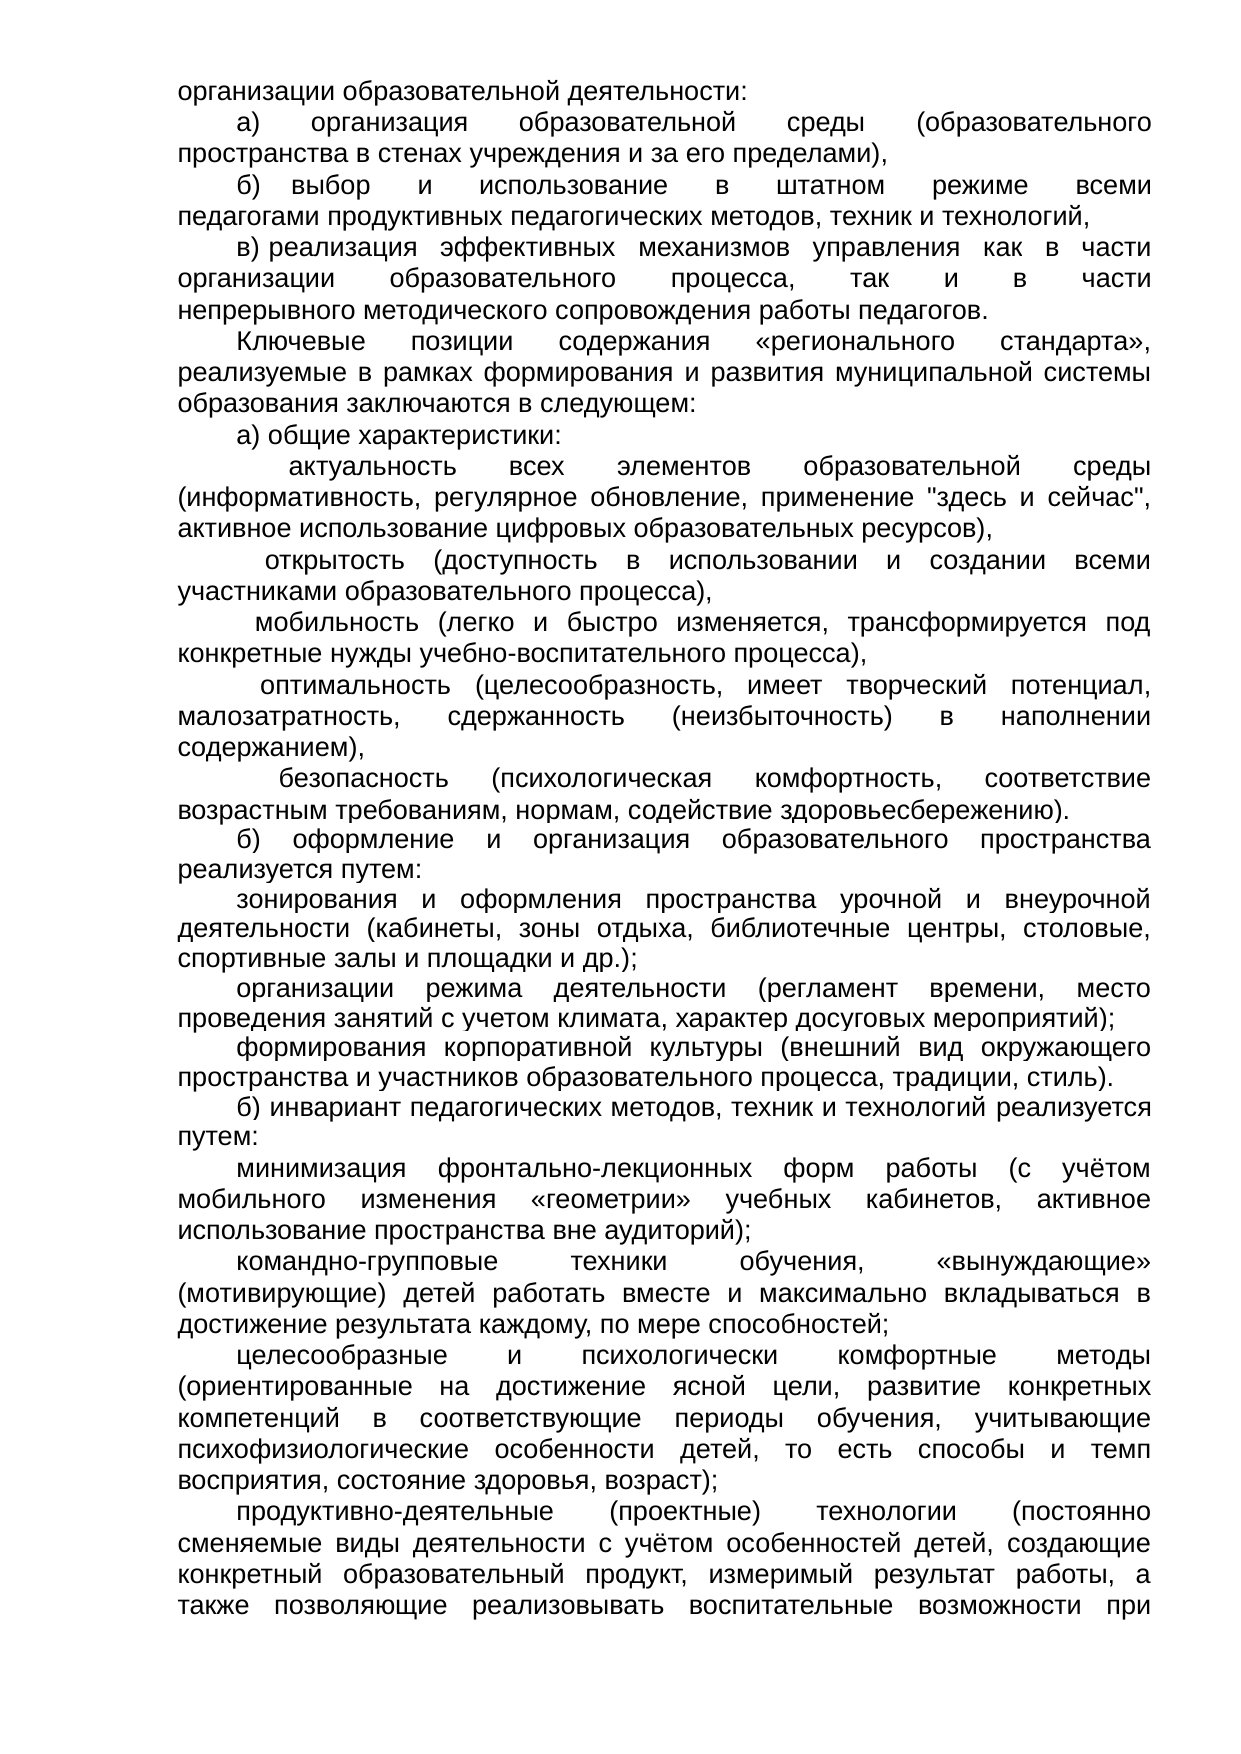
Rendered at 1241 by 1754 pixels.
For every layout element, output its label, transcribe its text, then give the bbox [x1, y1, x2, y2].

text формирования корпоративной культуры (внешний вид окружающего пространства и участников образовательного процесса, традиции, стиль). [177, 1033, 1152, 1092]
text открытость (доступность в использовании и создании всеми участниками образовательного процесса), [177, 544, 1152, 606]
text командно-групповые техники обучения, «вынуждающие» (мотивирующие) детей работать вместе и максимально вкладываться в достижение результата каждому, по мере способностей; [177, 1245, 1152, 1339]
text Ключевые позиции содержания «регионального стандарта», реализуемые в рамках формирования и развития муниципальной системы образования заключаются в следующем: [177, 325, 1152, 419]
text а) организация образовательной среды (образовательного пространства в стенах учреждения и за его пределами), [177, 106, 1152, 169]
text б) выбор и использование в штатном режиме всеми педагогами продуктивных педагогических методов, техник и технологий, [177, 169, 1152, 231]
text организации образовательной деятельности: [177, 75, 1152, 106]
text безопасность (психологическая комфортность, соответствие возрастным требованиям, нормам, содействие здоровьесбережению). [177, 762, 1152, 825]
text мобильность (легко и быстро изменяется, трансформируется под конкретные нужды учебно-воспитательного процесса), [177, 606, 1152, 669]
text оптимальность (целесообразность, имеет творческий потенциал, малозатратность, сдержанность (неизбыточность) в наполнении содержанием), [177, 669, 1152, 762]
text актуальность всех элементов образовательной среды (информативность, регулярное обновление, применение "здесь и сейчас", активное использование цифровых образовательных ресурсов), [177, 450, 1152, 544]
text целесообразные и психологически комфортные методы (ориентированные на достижение ясной цели, развитие конкретных компетенций в соответствующие периоды обучения, учитывающие психофизиологические особенности детей, то есть способы и темп восприятия, состояние здоровья, возраст); [177, 1339, 1152, 1495]
text зонирования и оформления пространства урочной и внеурочной деятельности (кабинеты, зоны отдыха, библиотечные центры, столовые, спортивные залы и площадки и др.); [177, 884, 1152, 973]
text минимизация фронтально-лекционных форм работы (с учётом мобильного изменения «геометрии» учебных кабинетов, активное использование пространства вне аудиторий); [177, 1152, 1152, 1245]
text б) инвариант педагогических методов, техник и технологий реализуется путем: [177, 1092, 1152, 1152]
text б) оформление и организация образовательного пространства реализуется путем: [177, 825, 1152, 884]
text организации режима деятельности (регламент времени, место проведения занятий с учетом климата, характер досуговых мероприятий); [177, 973, 1152, 1033]
text продуктивно-деятельные (проектные) технологии (постоянно сменяемые виды деятельности с учётом особенностей детей, создающие конкретный образовательный продукт, измеримый результат работы, а также позволяющие реализовывать воспитательные возможности при [177, 1495, 1152, 1620]
text в) реализация эффективных механизмов управления как в части организации образовательного процесса, так и в части непрерывного методического сопровождения работы педагогов. [177, 231, 1152, 325]
text а) общие характеристики: [177, 419, 1152, 450]
